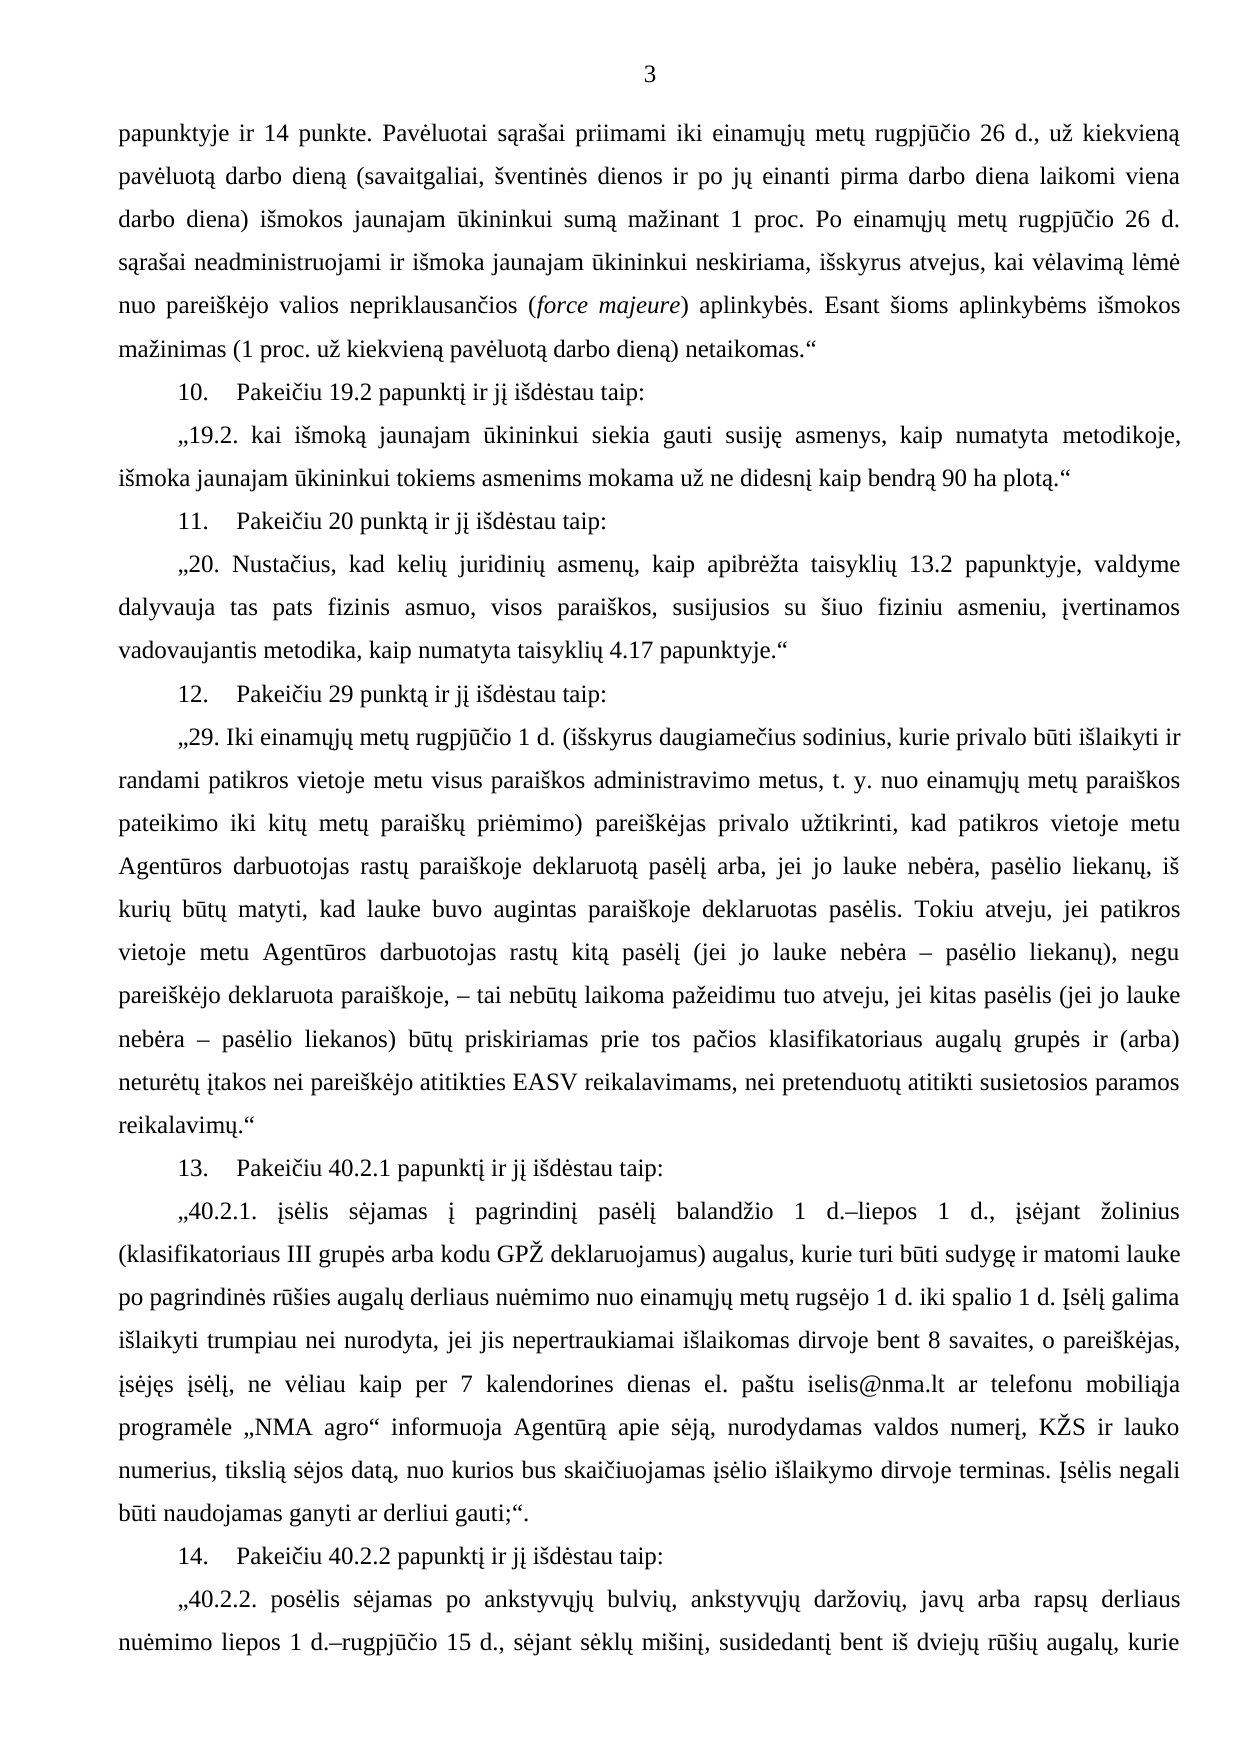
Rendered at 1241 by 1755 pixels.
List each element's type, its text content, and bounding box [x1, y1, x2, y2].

text 14. Pakeičiu 40.2.2 papunktį ir jį išdėstau taip: [118, 1541, 1181, 1570]
text 11. Pakeičiu 20 punktą ir jį išdėstau taip: [118, 506, 1181, 535]
text „29. Iki einamųjų metų rugpjūčio 1 d. (išskyrus daugiamečius sodinius, kurie privalo būti išlaikyti ir randami patikros vietoje metu visus paraiškos administravimo metus, t. y. nuo einamųjų metų paraiškos pateikimo iki kitų metų paraiškų priėmimo) pareiškėjas privalo užtikrinti, kad patikros vietoje metu Agentūros darbuotojas rastų paraiškoje deklaruotą pasėlį arba, jei jo lauke nebėra, pasėlio liekanų, iš kurių būtų matyti, kad lauke buvo augintas paraiškoje deklaruotas pasėlis. Tokiu atveju, jei patikros vietoje metu Agentūros darbuotojas rastų kitą pasėlį (jei jo lauke nebėra – pasėlio liekanų), negu pareiškėjo deklaruota paraiškoje, – tai nebūtų laikoma pažeidimu tuo atveju, jei kitas pasėlis (jei jo lauke nebėra – pasėlio liekanos) būtų priskiriamas prie tos pačios klasifikatoriaus augalų grupės ir (arba) neturėtų įtakos nei pareiškėjo atitikties EASV reikalavimams, nei pretenduotų atitikti susietosios paramos reikalavimų.“ [118, 722, 1181, 1139]
text „40.2.2. posėlis sėjamas po ankstyvųjų bulvių, ankstyvųjų daržovių, javų arba rapsų derliaus nuėmimo liepos 1 d.–rugpjūčio 15 d., sėjant sėklų mišinį, susidedantį bent iš dviejų rūšių augalų, kurie [118, 1584, 1181, 1656]
text „40.2.1. įsėlis sėjamas į pagrindinį pasėlį balandžio 1 d.–liepos 1 d., įsėjant žolinius (klasifikatoriaus III grupės arba kodu GPŽ deklaruojamus) augalus, kurie turi būti sudygę ir matomi lauke po pagrindinės rūšies augalų derliaus nuėmimo nuo einamųjų metų rugsėjo 1 d. iki spalio 1 d. Įsėlį galima išlaikyti trumpiau nei nurodyta, jei jis nepertraukiamai išlaikomas dirvoje bent 8 savaites, o pareiškėjas, įsėjęs įsėlį, ne vėliau kaip per 7 kalendorines dienas el. paštu iselis@nma.lt ar telefonu mobiliąja programėle „NMA agro“ informuoja Agentūrą apie sėją, nurodydamas valdos numerį, KŽS ir lauko numerius, tikslią sėjos datą, nuo kurios bus skaičiuojamas įsėlio išlaikymo dirvoje terminas. Įsėlis negali būti naudojamas ganyti ar derliui gauti;“. [118, 1196, 1181, 1527]
text „20. Nustačius, kad kelių juridinių asmenų, kaip apibrėžta taisyklių 13.2 papunktyje, valdyme dalyvauja tas pats fizinis asmuo, visos paraiškos, susijusios su šiuo fiziniu asmeniu, įvertinamos vadovaujantis metodika, kaip numatyta taisyklių 4.17 papunktyje.“ [118, 549, 1181, 664]
text 13. Pakeičiu 40.2.1 papunktį ir jį išdėstau taip: [118, 1153, 1181, 1182]
text papunktyje ir 14 punkte. Pavėluotai sąrašai priimami iki einamųjų metų rugpjūčio 26 d., už kiekvieną pavėluotą darbo dieną (savaitgaliai, šventinės dienos ir po jų einanti pirma darbo diena laikomi viena darbo diena) išmokos jaunajam ūkininkui sumą mažinant 1 proc. Po einamųjų metų rugpjūčio 26 d. sąrašai neadministruojami ir išmoka jaunajam ūkininkui neskiriama, išskyrus atvejus, kai vėlavimą lėmė nuo pareiškėjo valios nepriklausančios (force majeure) aplinkybės. Esant šioms aplinkybėms išmokos mažinimas (1 proc. už kiekvieną pavėluotą darbo dieną) netaikomas.“ [118, 118, 1181, 362]
text 12. Pakeičiu 29 punktą ir jį išdėstau taip: [118, 679, 1181, 707]
text 10. Pakeičiu 19.2 papunktį ir jį išdėstau taip: [118, 377, 1181, 406]
text „19.2. kai išmoką jaunajam ūkininkui siekia gauti susiję asmenys, kaip numatyta metodikoje, išmoka jaunajam ūkininkui tokiems asmenims mokama už ne didesnį kaip bendrą 90 ha plotą.“ [118, 420, 1181, 492]
